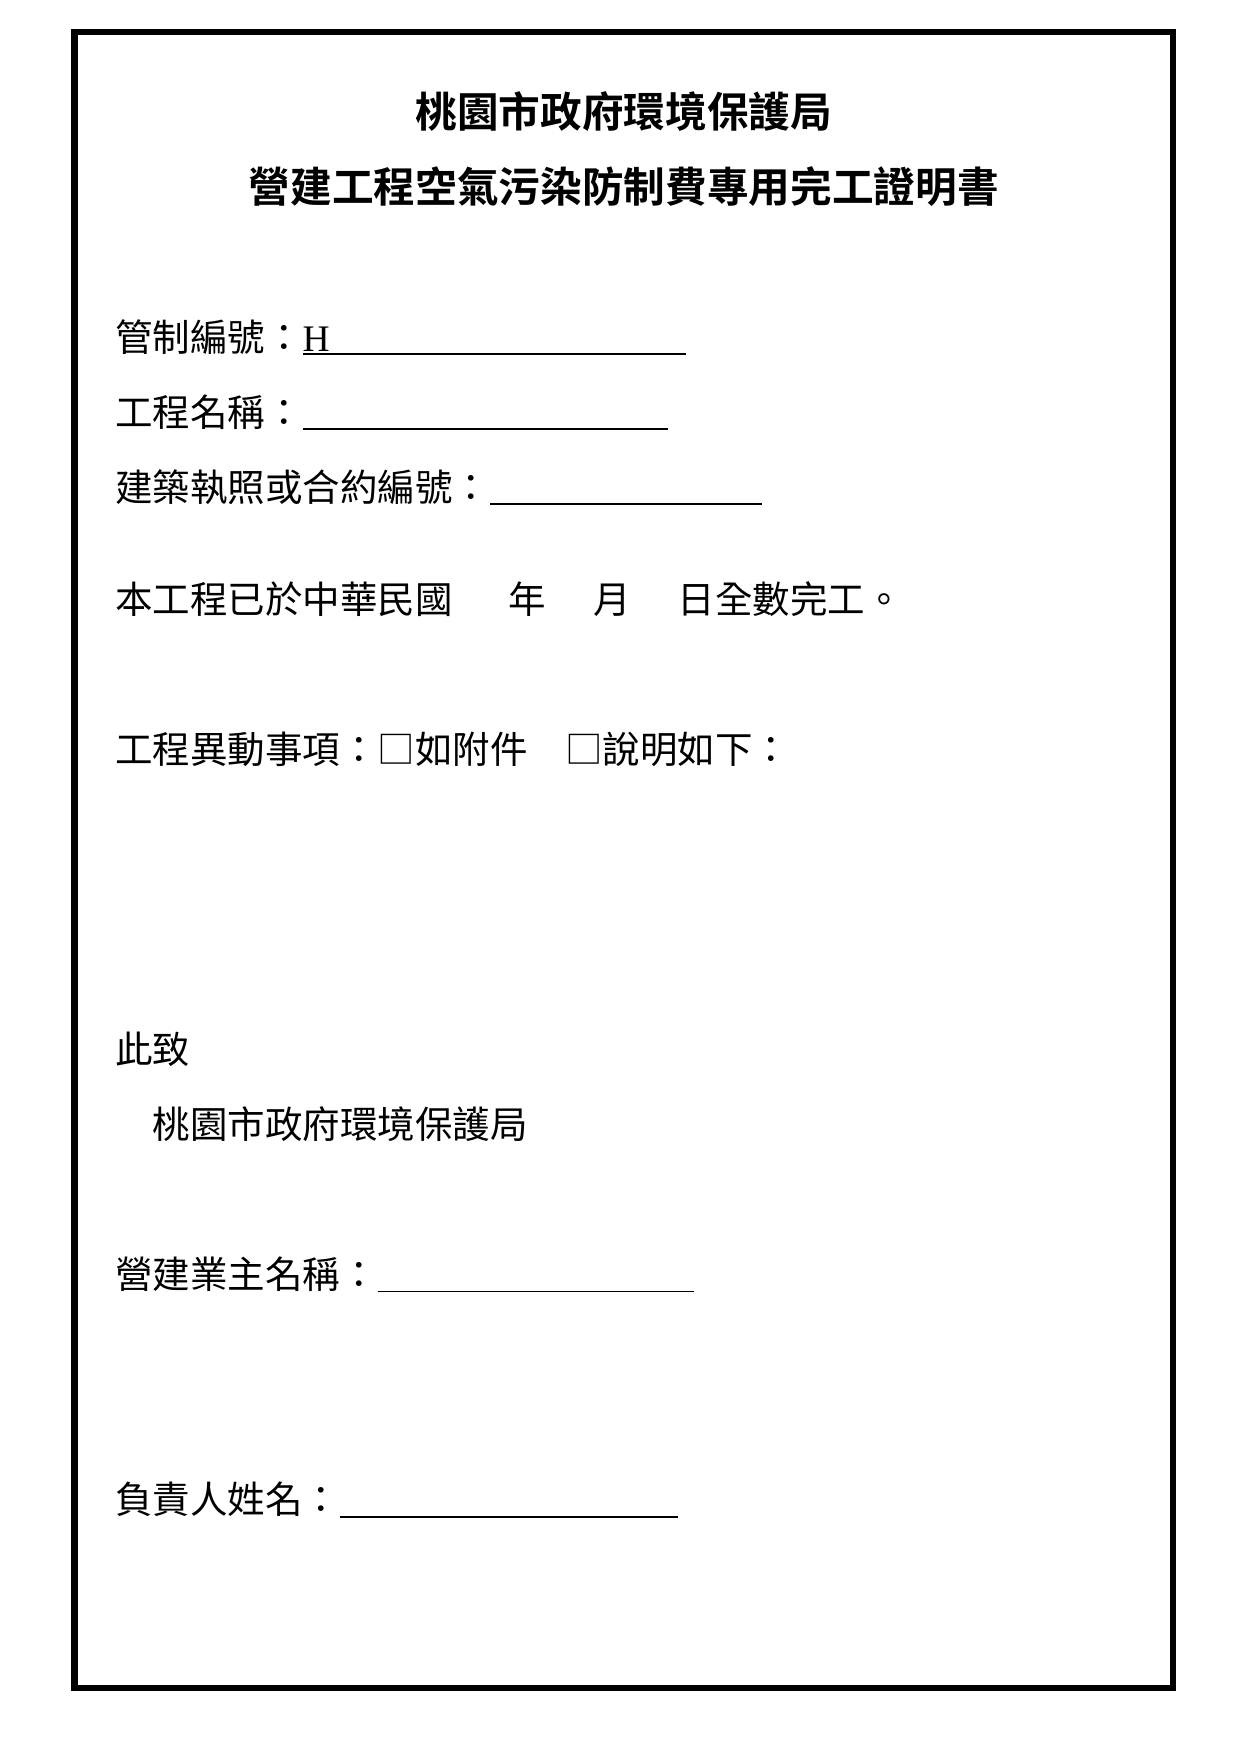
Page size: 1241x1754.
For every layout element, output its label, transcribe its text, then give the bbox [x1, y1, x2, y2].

table_header 桃園市政府環境保護局 營建工程空氣污染防制費專用完工證明書 管制編號：H 工程名稱： 建築執照或合約編號： 本工程已於中華民國 年 月 日全數完工。 工程異動事項：□如附件 □說明如下： 此致 桃園市政府環境保護局 營建業主名稱： 負責人姓名： [78, 35, 1170, 1685]
